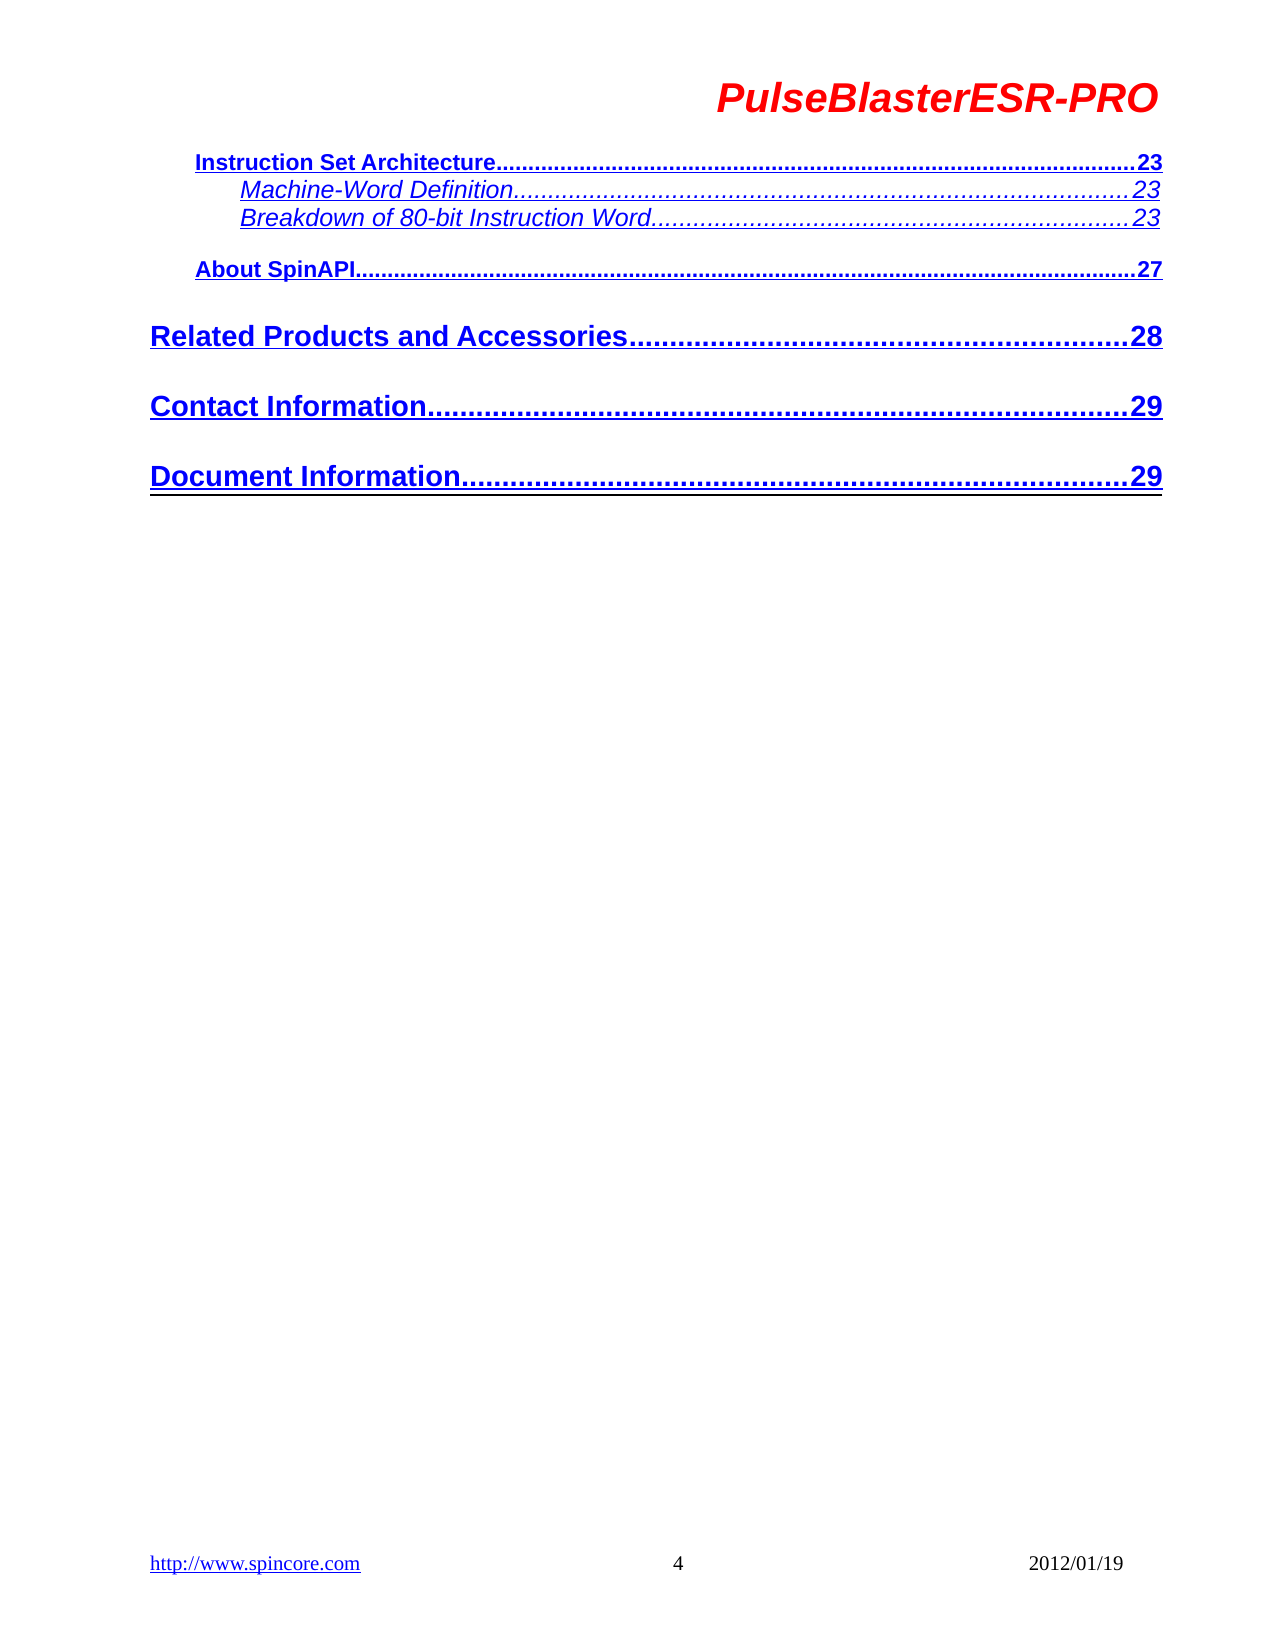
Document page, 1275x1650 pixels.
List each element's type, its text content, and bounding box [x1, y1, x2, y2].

text Document Information 29 [150, 460, 1162, 488]
text Related Products and Accessories 28 [150, 319, 1162, 348]
text Contact Information 29 [150, 390, 1162, 418]
text Breakdown of 80-bit Instruction Word 23 [240, 203, 1162, 231]
text Instruction Set Architecture 23 [195, 150, 1162, 172]
text Machine-Word Definition 23 [240, 176, 1162, 203]
text About SpinAPI 27 [195, 256, 1162, 279]
text [150, 490, 1162, 494]
